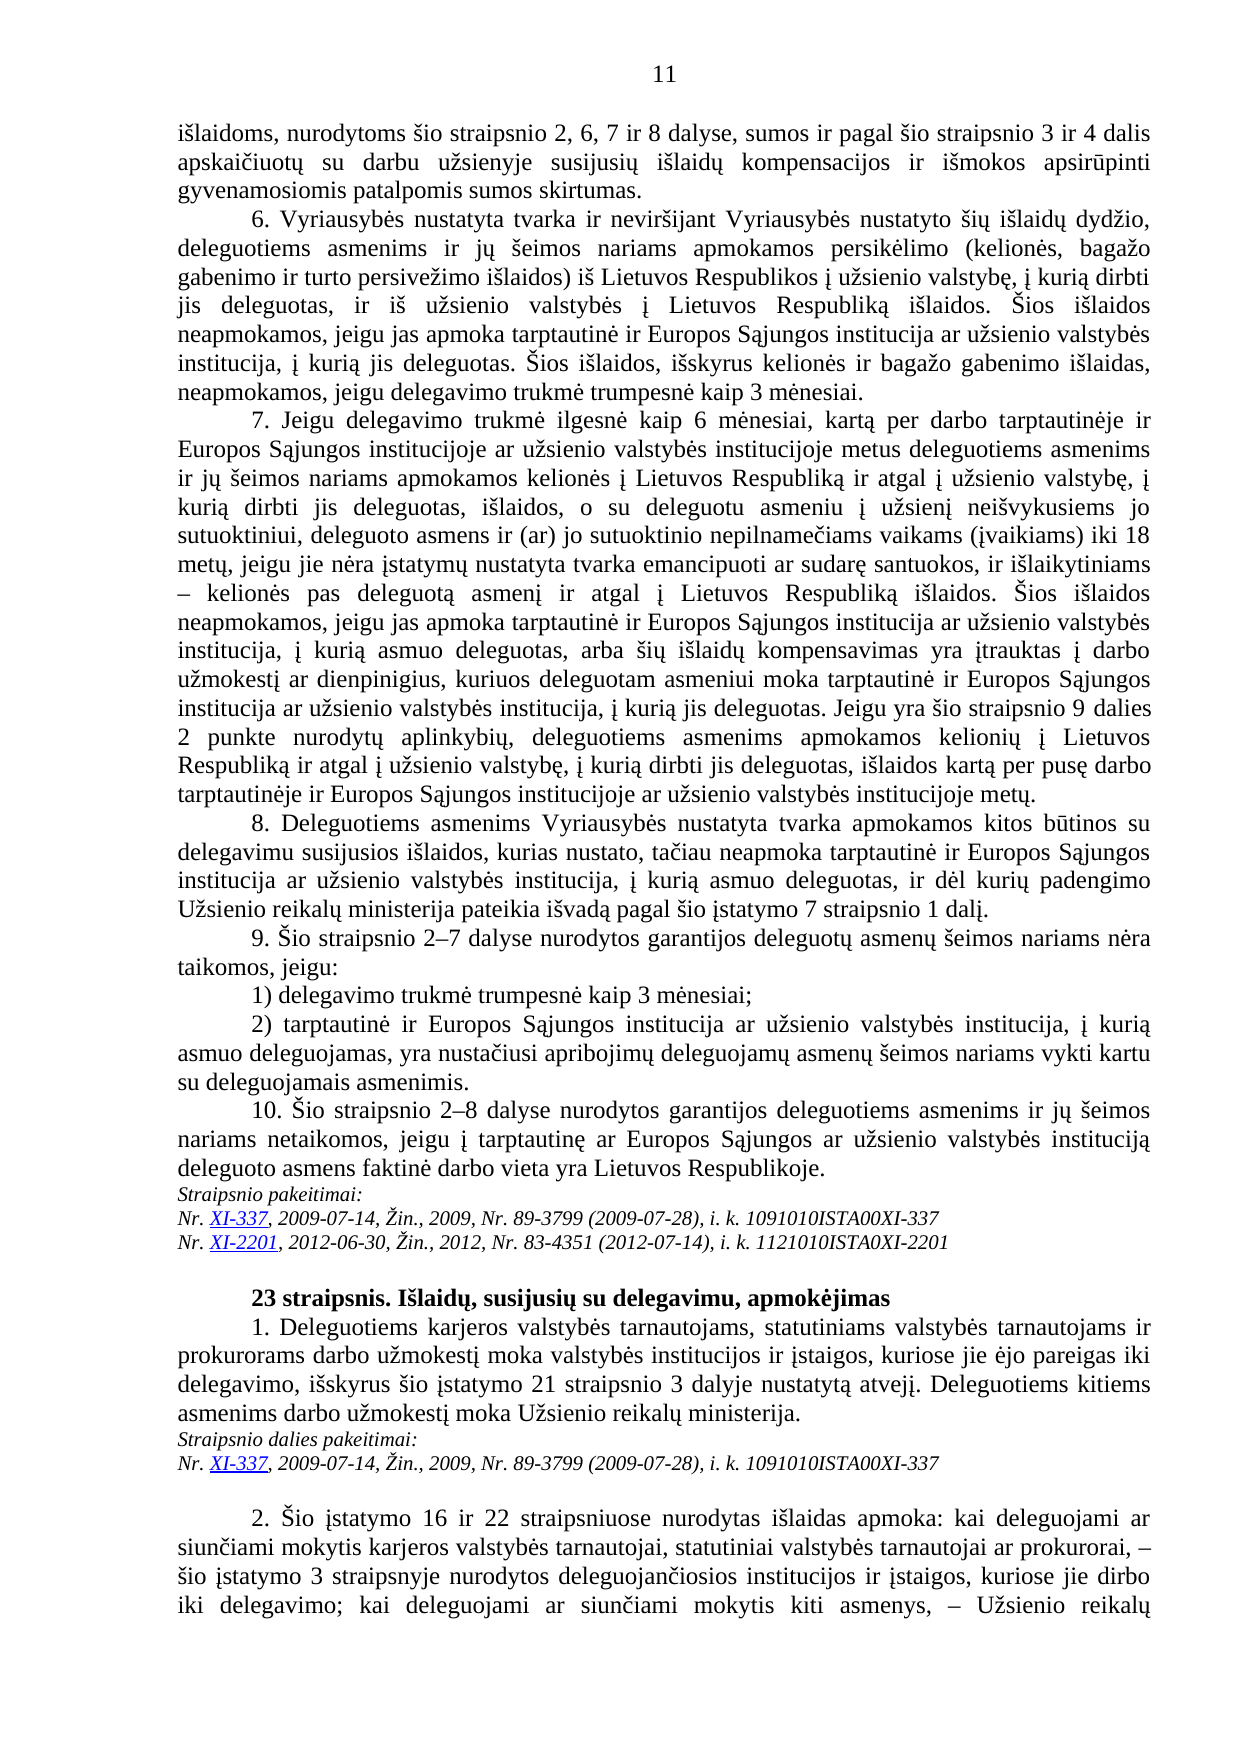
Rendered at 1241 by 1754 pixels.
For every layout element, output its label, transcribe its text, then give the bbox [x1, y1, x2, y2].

text 2) tarptautinė ir Europos Sąjungos institucija ar užsienio valstybės institucija, į kurią asmuo deleguojamas, yra nustačiusi apribojimų deleguojamų asmenų šeimos nariams vykti kartu su deleguojamais asmenimis. [177, 1009, 1152, 1096]
text Nr. XI-337, 2009-07-14, Žin., 2009, Nr. 89-3799 (2009-07-28), i. k. 1091010ISTA00XI-337 [177, 1206, 1152, 1230]
text išlaidoms, nurodytoms šio straipsnio 2, 6, 7 ir 8 dalyse, sumos ir pagal šio straipsnio 3 ir 4 dalis apskaičiuotų su darbu užsienyje susijusių išlaidų kompensacijos ir išmokos apsirūpinti gyvenamosiomis patalpomis sumos skirtumas. [177, 118, 1152, 204]
text 7. Jeigu delegavimo trukmė ilgesnė kaip 6 mėnesiai, kartą per darbo tarptautinėje ir Europos Sąjungos institucijoje ar užsienio valstybės institucijoje metus deleguotiems asmenims ir jų šeimos nariams apmokamos kelionės į Lietuvos Respubliką ir atgal į užsienio valstybę, į kurią dirbti jis deleguotas, išlaidos, o su deleguotu asmeniu į užsienį neišvykusiems jo sutuoktiniui, deleguoto asmens ir (ar) jo sutuoktinio nepilnamečiams vaikams (įvaikiams) iki 18 metų, jeigu jie nėra įstatymų nustatyta tvarka emancipuoti ar sudarę santuokos, ir išlaikytiniams – kelionės pas deleguotą asmenį ir atgal į Lietuvos Respubliką išlaidos. Šios išlaidos neapmokamos, jeigu jas apmoka tarptautinė ir Europos Sąjungos institucija ar užsienio valstybės institucija, į kurią asmuo deleguotas, arba šių išlaidų kompensavimas yra įtrauktas į darbo užmokestį ar dienpinigius, kuriuos deleguotam asmeniui moka tarptautinė ir Europos Sąjungos institucija ar užsienio valstybės institucija, į kurią jis deleguotas. Jeigu yra šio straipsnio 9 dalies 2 punkte nurodytų aplinkybių, deleguotiems asmenims apmokamos kelionių į Lietuvos Respubliką ir atgal į užsienio valstybę, į kurią dirbti jis deleguotas, išlaidos kartą per pusę darbo tarptautinėje ir Europos Sąjungos institucijoje ar užsienio valstybės institucijoje metų. [177, 406, 1152, 808]
text 8. Deleguotiems asmenims Vyriausybės nustatyta tvarka apmokamos kitos būtinos su delegavimu susijusios išlaidos, kurias nustato, tačiau neapmoka tarptautinė ir Europos Sąjungos institucija ar užsienio valstybės institucija, į kurią asmuo deleguotas, ir dėl kurių padengimo Užsienio reikalų ministerija pateikia išvadą pagal šio įstatymo 7 straipsnio 1 dalį. [177, 808, 1152, 923]
text 23 straipsnis. Išlaidų, susijusių su delegavimu, apmokėjimas [177, 1283, 1152, 1312]
text 6. Vyriausybės nustatyta tvarka ir neviršijant Vyriausybės nustatyto šių išlaidų dydžio, deleguotiems asmenims ir jų šeimos nariams apmokamos persikėlimo (kelionės, bagažo gabenimo ir turto persivežimo išlaidos) iš Lietuvos Respublikos į užsienio valstybę, į kurią dirbti jis deleguotas, ir iš užsienio valstybės į Lietuvos Respubliką išlaidos. Šios išlaidos neapmokamos, jeigu jas apmoka tarptautinė ir Europos Sąjungos institucija ar užsienio valstybės institucija, į kurią jis deleguotas. Šios išlaidos, išskyrus kelionės ir bagažo gabenimo išlaidas, neapmokamos, jeigu delegavimo trukmė trumpesnė kaip 3 mėnesiai. [177, 204, 1152, 406]
text 2. Šio įstatymo 16 ir 22 straipsniuose nurodytas išlaidas apmoka: kai deleguojami ar siunčiami mokytis karjeros valstybės tarnautojai, statutiniai valstybės tarnautojai ar prokurorai, – šio įstatymo 3 straipsnyje nurodytos deleguojančiosios institucijos ir įstaigos, kuriose jie dirbo iki delegavimo; kai deleguojami ar siunčiami mokytis kiti asmenys, – Užsienio reikalų [177, 1503, 1152, 1618]
text Straipsnio pakeitimai: [177, 1182, 1152, 1206]
text Straipsnio dalies pakeitimai: [177, 1427, 1152, 1451]
text Nr. XI-337, 2009-07-14, Žin., 2009, Nr. 89-3799 (2009-07-28), i. k. 1091010ISTA00XI-337 [177, 1451, 1152, 1475]
text 10. Šio straipsnio 2–8 dalyse nurodytos garantijos deleguotiems asmenims ir jų šeimos nariams netaikomos, jeigu į tarptautinę ar Europos Sąjungos ar užsienio valstybės instituciją deleguoto asmens faktinė darbo vieta yra Lietuvos Respublikoje. [177, 1096, 1152, 1182]
text 1) delegavimo trukmė trumpesnė kaip 3 mėnesiai; [177, 981, 1152, 1009]
text 9. Šio straipsnio 2–7 dalyse nurodytos garantijos deleguotų asmenų šeimos nariams nėra taikomos, jeigu: [177, 923, 1152, 981]
text Nr. XI-2201, 2012-06-30, Žin., 2012, Nr. 83-4351 (2012-07-14), i. k. 1121010ISTA0XI-2201 [177, 1230, 1152, 1254]
text 1. Deleguotiems karjeros valstybės tarnautojams, statutiniams valstybės tarnautojams ir prokurorams darbo užmokestį moka valstybės institucijos ir įstaigos, kuriose jie ėjo pareigas iki delegavimo, išskyrus šio įstatymo 21 straipsnio 3 dalyje nustatytą atvejį. Deleguotiems kitiems asmenims darbo užmokestį moka Užsienio reikalų ministerija. [177, 1312, 1152, 1427]
